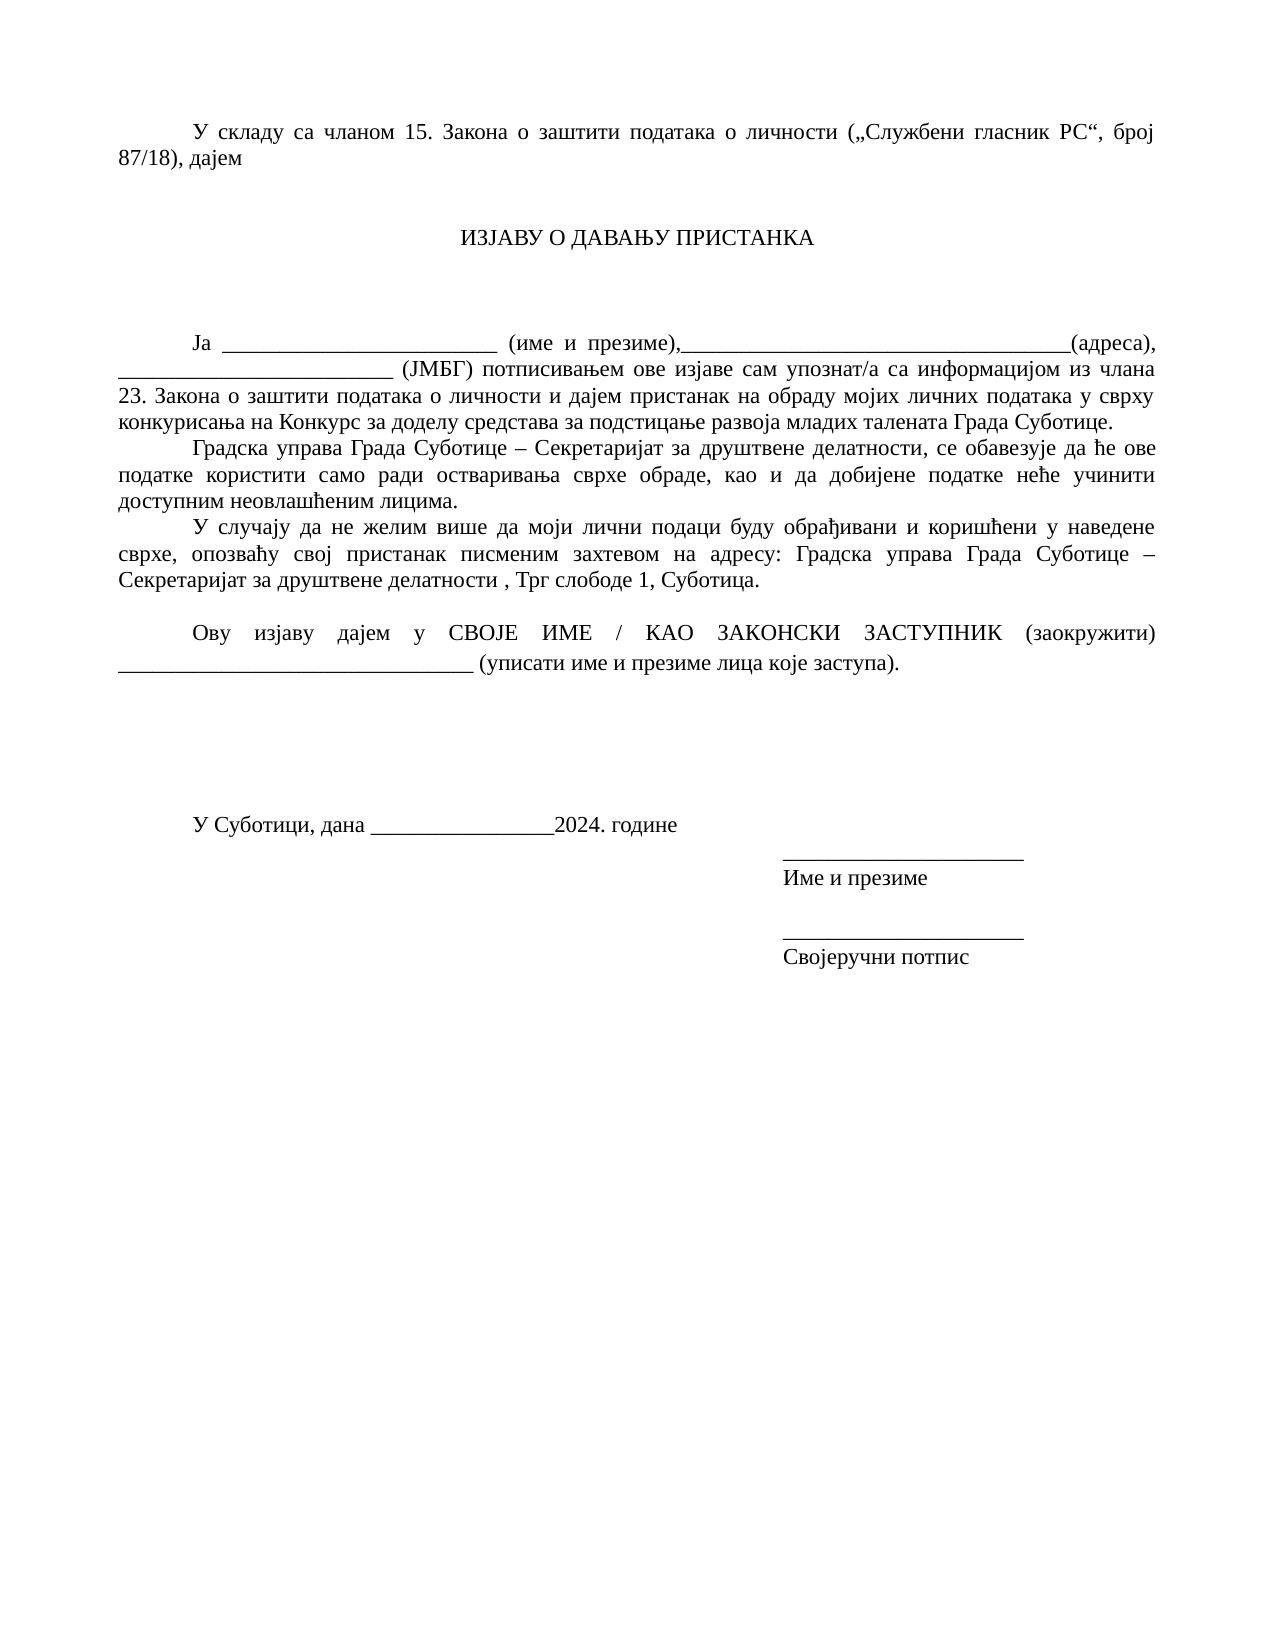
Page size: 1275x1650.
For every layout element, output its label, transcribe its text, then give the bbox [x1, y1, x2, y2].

text Име и презиме [118, 864, 1157, 890]
text У Суботици, дана ________________2024. године [118, 811, 1157, 837]
text У случају да не желим више да моји лични подаци буду обрађивани и коришћени у наведене сврхе, опозваћу свој пристанак писменим захтевом на адресу: Градска управа Града Суботице – Секретаријат за друштвене делатности , Трг слободе 1, Суботица. [118, 513, 1157, 592]
text Својеручни потпис [118, 943, 1157, 969]
text _____________________ [118, 837, 1157, 864]
text У складу са чланом 15. Закона о заштити података о личности („Службени гласник РС“, број 87/18), дајем [118, 118, 1157, 171]
text Ја ________________________ (име и презиме),__________________________________(адреса), ________________________ (ЈМБГ) потписивањем ове изјаве сам упознат/а са информацијом из члана 23. Закона о заштити података о личности и дајем пристанак на обраду мојих личних података у сврху конкурисања на Конкурс за доделу средстава за подстицање развоја младих талената Града Суботице. [118, 329, 1157, 434]
text Ову изјаву дајем у СВОЈЕ ИМЕ / КАО ЗАКОНСКИ ЗАСТУПНИК (заокружити) _______________________________ (уписати име и презиме лица које заступа). [118, 619, 1157, 675]
text _____________________ [118, 916, 1157, 943]
text ИЗЈАВУ О ДАВАЊУ ПРИСТАНКА [118, 223, 1157, 250]
text Градска управа Града Суботице – Секретаријат за друштвене делатности, се обавезује да ће ове податке користити само ради остваривања сврхе обраде, као и да добијене податке неће учинити доступним неовлашћеним лицима. [118, 434, 1157, 513]
